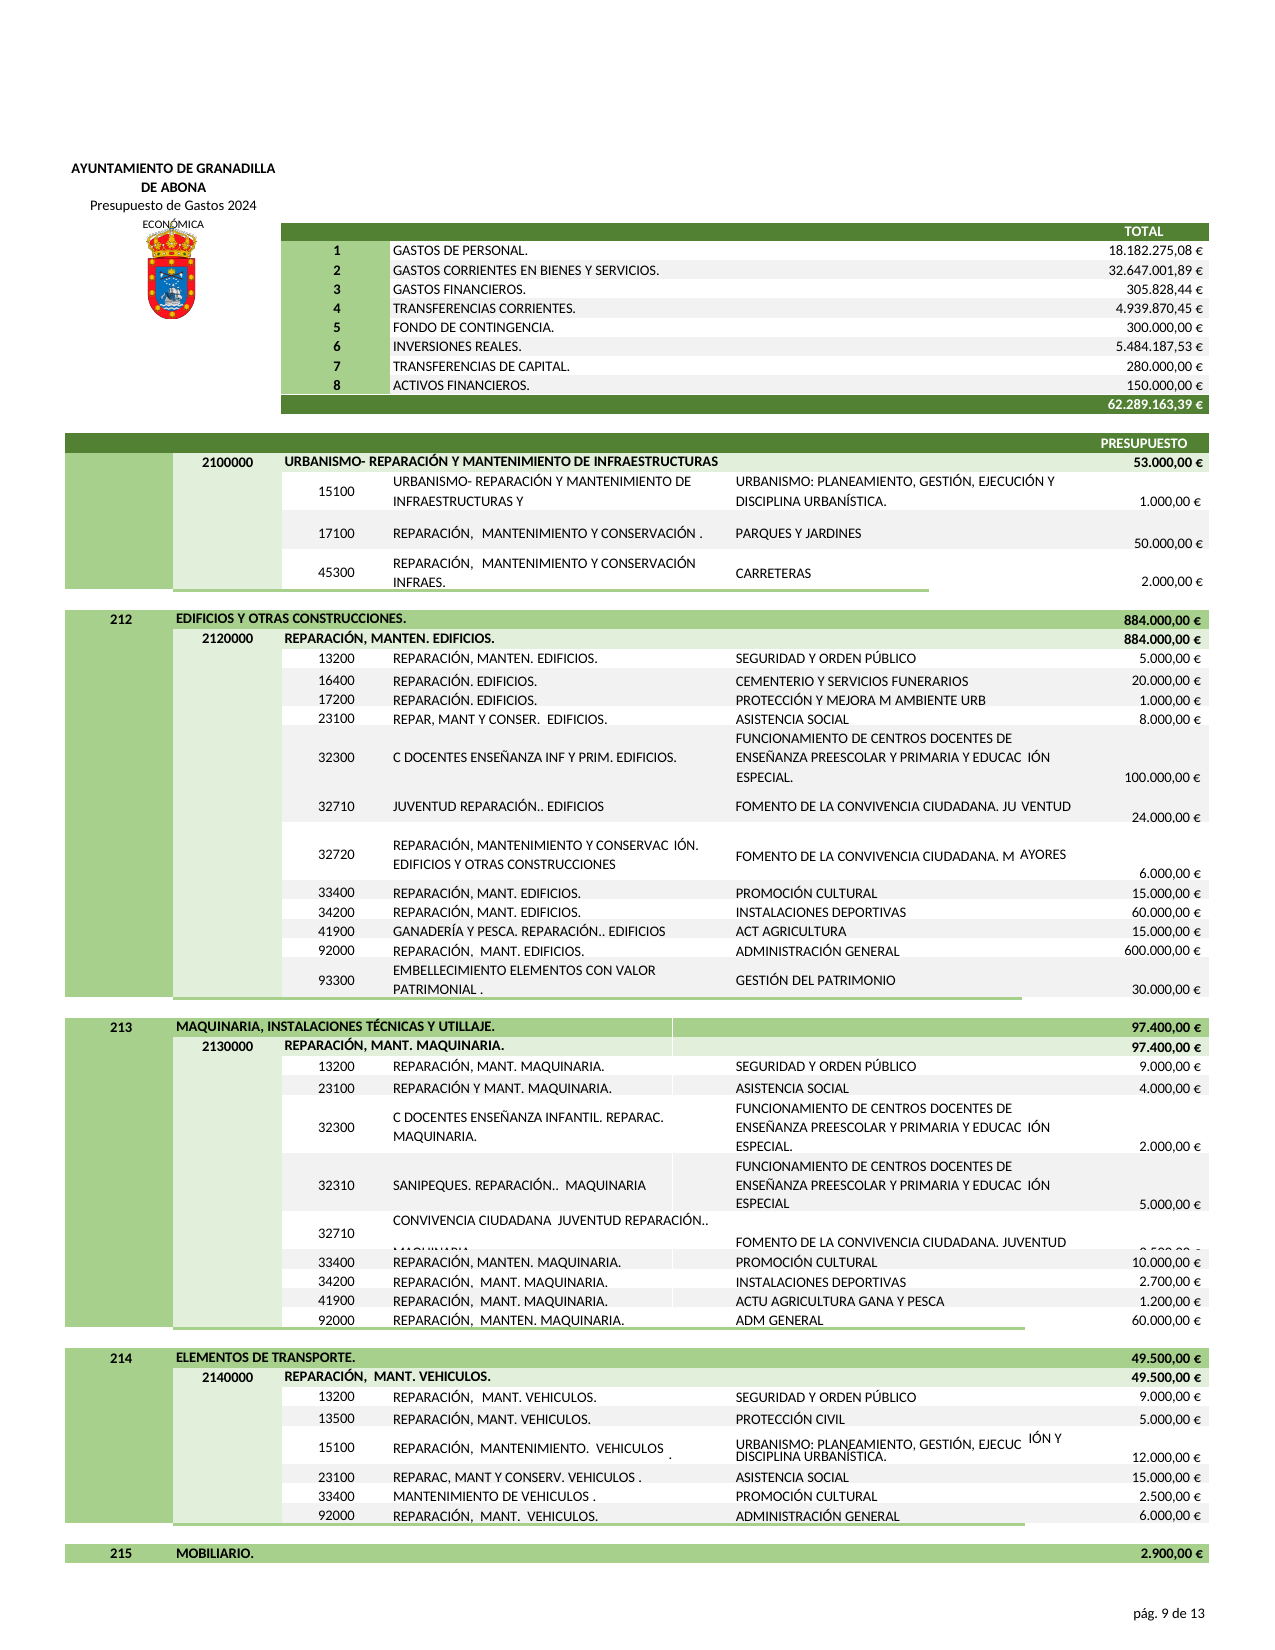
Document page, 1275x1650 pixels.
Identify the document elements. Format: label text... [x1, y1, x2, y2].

table_cell REPARACIÓN, MANT. MAQUINARIA. [374, 1288, 672, 1307]
table_cell . URBANISMO: PLANEAMIENTO, GESTIÓN, EJECUC DISCIPLINA URBANÍSTICA. [667, 1426, 1025, 1464]
table_cell 23100 [282, 1464, 376, 1483]
table_cell 305.828,44 € [818, 279, 1209, 298]
table_cell 32300 32710 [282, 725, 374, 822]
table_cell 93300 [282, 957, 374, 997]
table_cell 41900 [282, 919, 374, 938]
table_cell 1.200,00 € [1025, 1288, 1209, 1307]
table_cell 4.939.870,45 € [818, 298, 1209, 318]
table_header PRESUPUESTO [65, 433, 1209, 453]
table_cell 5.000,00 € [1022, 649, 1209, 668]
table_cell TRANSFERENCIAS CORRIENTES. [390, 298, 818, 318]
table_cell 23100 [282, 706, 374, 725]
table_cell CEMENTERIO Y SERVICIOS FUNERARIOS PROTECCIÓN Y MEJORA M AMBIENTE URB [669, 668, 1022, 706]
table_cell ACT AGRICULTURA [669, 919, 1022, 938]
table_cell 15.000,00 € [1022, 919, 1209, 938]
table_cell 2120000 [173, 629, 282, 649]
table_cell [173, 1056, 282, 1327]
table_cell REPARACIÓN, MANT. EDIFICIOS. [374, 880, 669, 899]
table_cell REPARACIÓN, MANTENIMIENTO. VEHICULOS [376, 1426, 667, 1464]
table_header 97.400,00 € [1025, 1018, 1209, 1037]
table_cell FUNCIONAMIENTO DE CENTROS DOCENTES DE ENSEÑANZA PREESCOLAR Y PRIMARIA Y EDUCAC ESPECIAL. [673, 1095, 1025, 1153]
table_cell EMBELLECIMIENTO ELEMENTOS CON VALOR PATRIMONIAL . [374, 957, 669, 997]
table_cell [667, 1368, 1025, 1387]
table_cell 2.700,00 € [1025, 1269, 1209, 1288]
table_cell 32300 [282, 1095, 374, 1153]
table_cell 60.000,00 € [1025, 1307, 1209, 1327]
table_cell GESTIÓN DEL PATRIMONIO [669, 957, 1022, 997]
table_cell 30.000,00 € [1022, 957, 1209, 997]
table_cell 15100 [282, 1426, 376, 1464]
table_cell 16400 17200 [282, 668, 374, 706]
table_cell [65, 1037, 173, 1327]
table_cell 60.000,00 € [1022, 900, 1209, 918]
table_cell ADMINISTRACIÓN GENERAL [667, 1503, 1025, 1523]
table_cell 5.000,00 € [1025, 1406, 1209, 1426]
table_cell 2140000 [173, 1368, 282, 1387]
table_cell 13200 [282, 649, 374, 668]
table_cell 97.400,00 € [1025, 1037, 1209, 1056]
table_cell GASTOS DE PERSONAL. [390, 241, 818, 260]
table_cell GASTOS FINANCIEROS. [390, 279, 818, 298]
table_cell ADMINISTRACIÓN GENERAL [669, 938, 1022, 957]
table_header [673, 1018, 1025, 1037]
table_cell 884.000,00 € [1022, 629, 1209, 649]
table_cell 2.000,00 € [929, 549, 1209, 589]
table_cell ACTIVOS FINANCIEROS. [390, 375, 818, 394]
table_cell GASTOS CORRIENTES EN BIENES Y SERVICIOS. [390, 260, 818, 279]
table_cell 13200 [282, 1387, 376, 1406]
table_cell REPARACIÓN, MANTEN. MAQUINARIA. [374, 1307, 672, 1327]
table_cell REPARACIÓN, [374, 510, 478, 549]
table_cell 8 [281, 375, 390, 394]
table_cell AYORES 6.000,00 € [1022, 822, 1209, 880]
table_cell 33400 [282, 1249, 374, 1269]
table_cell 6 [281, 337, 390, 356]
table_cell 62.289.163,39 € [281, 395, 1209, 414]
table_cell 34200 [282, 1269, 374, 1288]
table_cell SANIPEQUES. REPARACIÓN.. MAQUINARIA [374, 1153, 672, 1211]
table_cell 9.000,00 € [1025, 1387, 1209, 1406]
table_header 212 EDIFICIOS Y OTRAS CONSTRUCCIONES. [65, 610, 669, 629]
table_cell 15.000,00 € [1022, 880, 1209, 899]
table_cell C DOCENTES ENSEÑANZA INFANTIL. REPARAC. MAQUINARIA. [374, 1095, 672, 1153]
table_cell REPARACIÓN, MANTEN. EDIFICIOS. [282, 629, 669, 649]
table_cell FONDO DE CONTINGENCIA. [390, 318, 818, 337]
table_cell SEGURIDAD Y ORDEN PÚBLICO [673, 1056, 1025, 1075]
table_cell REPARAC, MANT Y CONSERV. VEHICULOS . [376, 1464, 667, 1483]
table_cell IÓN 2.000,00 € [1025, 1095, 1209, 1153]
table_cell 4.000,00 € [1025, 1075, 1209, 1095]
table_cell [173, 1387, 282, 1523]
table_cell 18.182.275,08 € [818, 241, 1209, 260]
table_cell REPARACIÓN, MANT. EDIFICIOS. [374, 900, 669, 918]
table_cell 17100 [282, 510, 374, 549]
table_cell 32.647.001,89 € [818, 260, 1209, 279]
table_header 215 [65, 1544, 173, 1563]
table_cell PROMOCIÓN CULTURAL [667, 1484, 1025, 1502]
table_cell PROMOCIÓN CULTURAL [669, 880, 1022, 899]
table_cell 2100000 [173, 453, 282, 472]
table_cell ASISTENCIA SOCIAL [667, 1464, 1025, 1483]
table_cell 9.000,00 € [1025, 1056, 1209, 1075]
table_cell REPARACIÓN, MANT. MAQUINARIA. [374, 1056, 672, 1075]
table_cell 45300 [282, 549, 374, 589]
table_cell 150.000,00 € [818, 375, 1209, 394]
table_cell IÓN. FOMENTO DE LA CONVIVENCIA CIUDADANA. M [669, 822, 1022, 880]
table_cell [173, 649, 282, 997]
table_cell REPARACIÓN, MANTEN. MAQUINARIA. [374, 1249, 672, 1269]
table_cell 53.000,00 € [929, 453, 1209, 472]
table_cell 15.000,00 € [1025, 1464, 1209, 1483]
table_cell REPARACIÓN, MANTEN. EDIFICIOS. [374, 649, 669, 668]
table_cell REPARACIÓN, INFRAES. [374, 549, 478, 589]
table_cell REPARACIÓN, MANT. MAQUINARIA. [282, 1037, 672, 1056]
table_cell REPAR, MANT Y CONSER. EDIFICIOS. [374, 706, 669, 725]
table_cell 7 [281, 356, 390, 375]
table_cell URBANISMO- REPARACIÓN Y MANTENIMIENTO DE URBANISMO: PLANEAMIENTO, GESTIÓN, EJECUCIÓN Y INFRAESTRUCTURAS Y DISCIPLINA URBANÍSTICA. 1.000,00 € [374, 472, 1209, 510]
table_cell MANTENIMIENTO Y CONSERVACIÓN CARRETERAS [478, 549, 929, 589]
table_header [478, 1348, 667, 1368]
table_cell 2130000 [173, 1037, 282, 1056]
table_cell [673, 1037, 1025, 1056]
table_cell ADM GENERAL [673, 1307, 1025, 1327]
table_cell 3 [281, 279, 390, 298]
table_cell REPARACIÓN, MANT. VEHICULOS. [376, 1406, 667, 1426]
table_header 2.900,00 € [821, 1544, 1209, 1563]
table_header TOTAL [281, 223, 1209, 241]
table_cell 32720 [282, 822, 374, 880]
table_cell 32310 [282, 1153, 374, 1211]
table_cell 10.000,00 € [1025, 1249, 1209, 1269]
table_cell 23100 [282, 1075, 374, 1095]
table_cell INSTALACIONES DEPORTIVAS [669, 900, 1022, 918]
table_cell GANADERÍA Y PESCA. REPARACIÓN.. EDIFICIOS [374, 919, 669, 938]
table_cell 13200 [282, 1056, 374, 1075]
table_cell FUNCIONAMIENTO DE CENTROS DOCENTES DE C DOCENTES ENSEÑANZA INF Y PRIM. EDIFICIOS. ENSEÑANZA PREESCOLAR Y PRIMARIA Y EDUCAC ESPECIAL. JUVENTUD REPARACIÓN.. EDIFICIOS FOMENTO DE LA CONVIVENCIA CIUDADANA. JU [374, 725, 1022, 822]
table_cell 13500 [282, 1406, 376, 1426]
table_cell 300.000,00 € [818, 318, 1209, 337]
table_header [667, 1348, 1025, 1368]
table_cell 15100 [282, 472, 374, 510]
table_cell REPARACIÓN, MANTENIMIENTO Y CONSERVAC EDIFICIOS Y OTRAS CONSTRUCCIONES [374, 822, 669, 880]
table_cell 2.500,00 € [1025, 1484, 1209, 1502]
table_cell FUNCIONAMIENTO DE CENTROS DOCENTES DE ENSEÑANZA PREESCOLAR Y PRIMARIA Y EDUCAC ESPECIAL [673, 1153, 1025, 1211]
table_cell 49.500,00 € [1025, 1368, 1209, 1387]
table_cell IÓN 100.000,00 € VENTUD 24.000,00 € [1022, 725, 1209, 822]
table_cell 5 [281, 318, 390, 337]
table_cell 92000 [282, 1307, 374, 1327]
table_cell 92000 [282, 938, 374, 957]
table_cell 34200 [282, 900, 374, 918]
table_cell PROTECCIÓN CIVIL [667, 1406, 1025, 1426]
table_cell 2 [281, 260, 390, 279]
table_cell URBANISMO- REPARACIÓN Y MANTENIMIENTO DE INFRAESTRUCTURAS [282, 453, 929, 472]
table_header 884.000,00 € [1022, 610, 1209, 629]
table_cell 92000 [282, 1503, 376, 1523]
table_header [282, 1544, 821, 1563]
table_cell ACTU AGRICULTURA GANA Y PESCA [673, 1288, 1025, 1307]
table_cell [669, 629, 1022, 649]
table_cell MANT. VEHICULOS. [478, 1387, 667, 1406]
table_cell REPARACIÓN Y MANT. MAQUINARIA. [374, 1075, 672, 1095]
table_header [669, 610, 1022, 629]
table_cell REPARACIÓN. EDIFICIOS. REPARACIÓN. EDIFICIOS. [374, 668, 669, 706]
table_cell 5.484.187,53 € [818, 337, 1209, 356]
table_cell CONVIVENCIA CIUDADANA JUVENTUD REPARACIÓN.. MAQUINARIA FOMENTO DE LA CONVIVENCIA CIUDADANA. JUVENTUD 3.500,00 € [374, 1211, 1209, 1249]
table_cell 4 [281, 298, 390, 318]
table_cell REPARACIÓN, MANT. EDIFICIOS. [374, 938, 669, 957]
table_cell SEGURIDAD Y ORDEN PÚBLICO [669, 649, 1022, 668]
table_cell 41900 [282, 1288, 374, 1307]
table_cell 8.000,00 € [1022, 706, 1209, 725]
table_cell ASISTENCIA SOCIAL [673, 1075, 1025, 1095]
table_cell REPARACIÓN, [376, 1387, 478, 1406]
table_cell REPARACIÓN, MANT. VEHICULOS. [376, 1503, 667, 1523]
table_header 49.500,00 € [1025, 1348, 1209, 1368]
table_cell 32710 [282, 1211, 374, 1249]
table_cell [65, 629, 173, 997]
table_cell 280.000,00 € [818, 356, 1209, 375]
table_cell MANTENIMIENTO Y CONSERVACIÓN . PARQUES Y JARDINES [478, 510, 929, 549]
table_cell 33400 [282, 880, 374, 899]
table_cell [65, 1368, 173, 1523]
table_cell TRANSFERENCIAS DE CAPITAL. [390, 356, 818, 375]
table_cell IÓN 5.000,00 € [1025, 1153, 1209, 1211]
table_cell INVERSIONES REALES. [390, 337, 818, 356]
table_cell IÓN Y 12.000,00 € [1025, 1426, 1209, 1464]
table_cell 6.000,00 € [1025, 1503, 1209, 1523]
table_cell 600.000,00 € [1022, 938, 1209, 957]
table_header MOBILIARIO. [173, 1544, 282, 1563]
table_cell [173, 472, 282, 589]
table_cell 1 [281, 241, 390, 260]
table_header [376, 1348, 478, 1368]
table_cell INSTALACIONES DEPORTIVAS [673, 1269, 1025, 1288]
table_cell SEGURIDAD Y ORDEN PÚBLICO [667, 1387, 1025, 1406]
table_header 213 MAQUINARIA, INSTALACIONES TÉCNICAS Y UTILLAJE. [65, 1018, 672, 1037]
table_cell 20.000,00 € 1.000,00 € [1022, 668, 1209, 706]
table_cell PROMOCIÓN CULTURAL [673, 1249, 1025, 1269]
table_cell ASISTENCIA SOCIAL [669, 706, 1022, 725]
table_cell REPARACIÓN, MANT. VEHICULOS. [282, 1368, 667, 1387]
table_cell MANTENIMIENTO DE VEHICULOS . [376, 1484, 667, 1502]
table_cell 33400 [282, 1484, 376, 1502]
table_cell REPARACIÓN, MANT. MAQUINARIA. [374, 1269, 672, 1288]
table_cell [65, 453, 173, 589]
table_cell 50.000,00 € [929, 510, 1209, 549]
table_header 214 ELEMENTOS DE TRANSPORTE. [65, 1348, 376, 1368]
